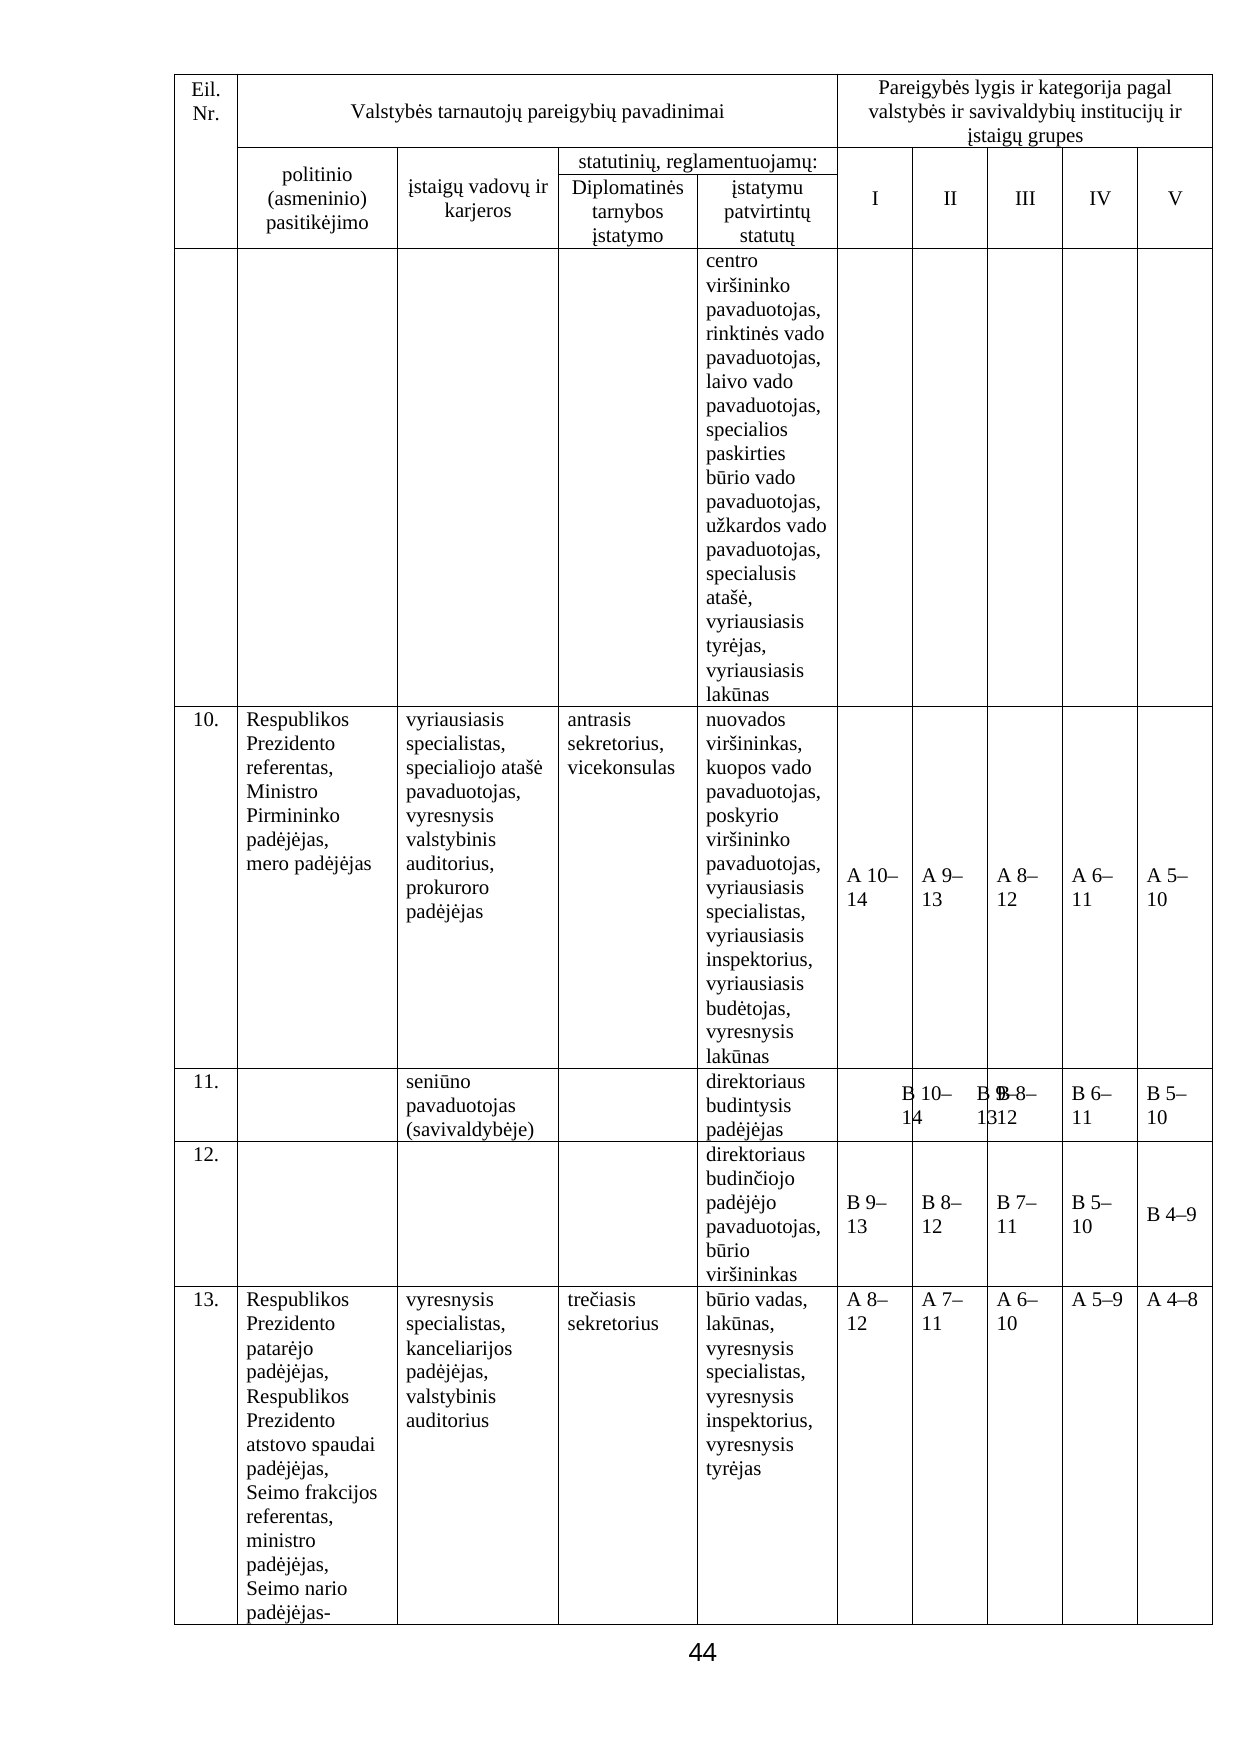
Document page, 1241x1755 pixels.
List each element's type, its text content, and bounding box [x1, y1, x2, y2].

table_cell Respublikos Prezidento patarėjo padėjėjas, Respublikos Prezidento atstovo spaudai padėjėjas, Seimo frakcijos referentas, ministro padėjėjas, Seimo nario padėjėjas- [238, 1287, 397, 1624]
table_cell centro viršininko pavaduotojas, rinktinės vado pavaduotojas, laivo vado pavaduotojas, specialios paskirties būrio vado pavaduotojas, užkardos vado pavaduotojas, specialusis atašė, vyriausiasis tyrėjas, vyriausiasis lakūnas [698, 249, 837, 706]
table_cell Diplomatinės tarnybos įstatymo [559, 175, 697, 247]
table_cell trečiasis sekretorius [559, 1287, 697, 1624]
table_cell A 6–11 [1063, 707, 1137, 1068]
table_cell [238, 1142, 397, 1286]
table_cell B 9–13 [838, 1142, 912, 1286]
table_header Eil. Nr. [175, 75, 237, 247]
table_cell vyresnysis specialistas, kanceliarijos padėjėjas, valstybinis auditorius [398, 1287, 558, 1624]
table_cell A 6–10 [988, 1287, 1062, 1624]
table_cell [559, 1069, 697, 1141]
table_header Pareigybės lygis ir kategorija pagal valstybės ir savivaldybių institucijų ir įstaigų grupes [838, 75, 1212, 147]
table_cell B 8–12 [988, 1069, 1062, 1141]
table_cell direktoriaus budinčiojo padėjėjo pavaduotojas, būrio viršininkas [698, 1142, 837, 1286]
table_cell I [838, 148, 912, 247]
table_cell nuovados viršininkas, kuopos vado pavaduotojas, poskyrio viršininko pavaduotojas, vyriausiasis specialistas, vyriausiasis inspektorius, vyriausiasis budėtojas, vyresnysis lakūnas [698, 707, 837, 1068]
table_cell [238, 1069, 397, 1141]
table_cell direktoriaus budintysis padėjėjas [698, 1069, 837, 1141]
table_cell įstaigų vadovų ir karjeros [398, 148, 558, 247]
table_cell A 5–9 [1063, 1287, 1137, 1624]
table_cell įstatymu patvirtintų statutų [698, 175, 837, 247]
table_cell [238, 249, 397, 706]
table_cell politinio (asmeninio) pasitikėjimo [238, 148, 397, 247]
table_cell B 9–13 [913, 1069, 987, 1141]
table_cell 13. [175, 1287, 237, 1624]
table_cell A 8–12 [988, 707, 1062, 1068]
table_cell A 10–14 [838, 707, 912, 1068]
table_cell [398, 249, 558, 706]
table_cell A 9–13 [913, 707, 987, 1068]
table_cell IV [1063, 148, 1137, 247]
table_cell seniūno pavaduotojas (savivaldybėje) [398, 1069, 558, 1141]
table_cell Respublikos Prezidento referentas, Ministro Pirmininko padėjėjas, mero padėjėjas [238, 707, 397, 1068]
table_cell A 4–8 [1138, 1287, 1212, 1624]
table_cell vyriausiasis specialistas, specialiojo atašė pavaduotojas, vyresnysis valstybinis auditorius, prokuroro padėjėjas [398, 707, 558, 1068]
table_cell 10. [175, 707, 237, 1068]
table_cell B 5–10 [1063, 1142, 1137, 1286]
table_cell A 8–12 [838, 1287, 912, 1624]
table_cell 12. [175, 1142, 237, 1286]
table_header Valstybės tarnautojų pareigybių pavadinimai [238, 75, 837, 147]
table_cell [559, 1142, 697, 1286]
table_cell B 7–11 [988, 1142, 1062, 1286]
table_cell B 5–10 [1138, 1069, 1212, 1141]
table_cell būrio vadas, lakūnas, vyresnysis specialistas, vyresnysis inspektorius, vyresnysis tyrėjas [698, 1287, 837, 1624]
table_cell statutinių, reglamentuojamų: [559, 148, 837, 174]
table_cell A 5–10 [1138, 707, 1212, 1068]
table_cell [838, 249, 912, 706]
table_cell antrasis sekretorius, vicekonsulas [559, 707, 697, 1068]
table_cell [175, 249, 237, 706]
table_cell III [988, 148, 1062, 247]
table_cell [913, 249, 987, 706]
table_cell [398, 1142, 558, 1286]
table_cell B 8–12 [913, 1142, 987, 1286]
table_cell [1063, 249, 1137, 706]
table_cell II [913, 148, 987, 247]
table_cell V [1138, 148, 1212, 247]
table_cell 11. [175, 1069, 237, 1141]
table_cell [988, 249, 1062, 706]
table_cell A 7–11 [913, 1287, 987, 1624]
table_cell B 10–14 [838, 1069, 912, 1141]
table_cell [1138, 249, 1212, 706]
table_cell [559, 249, 697, 706]
table_cell B 6–11 [1063, 1069, 1137, 1141]
table_cell B 4–9 [1138, 1142, 1212, 1286]
